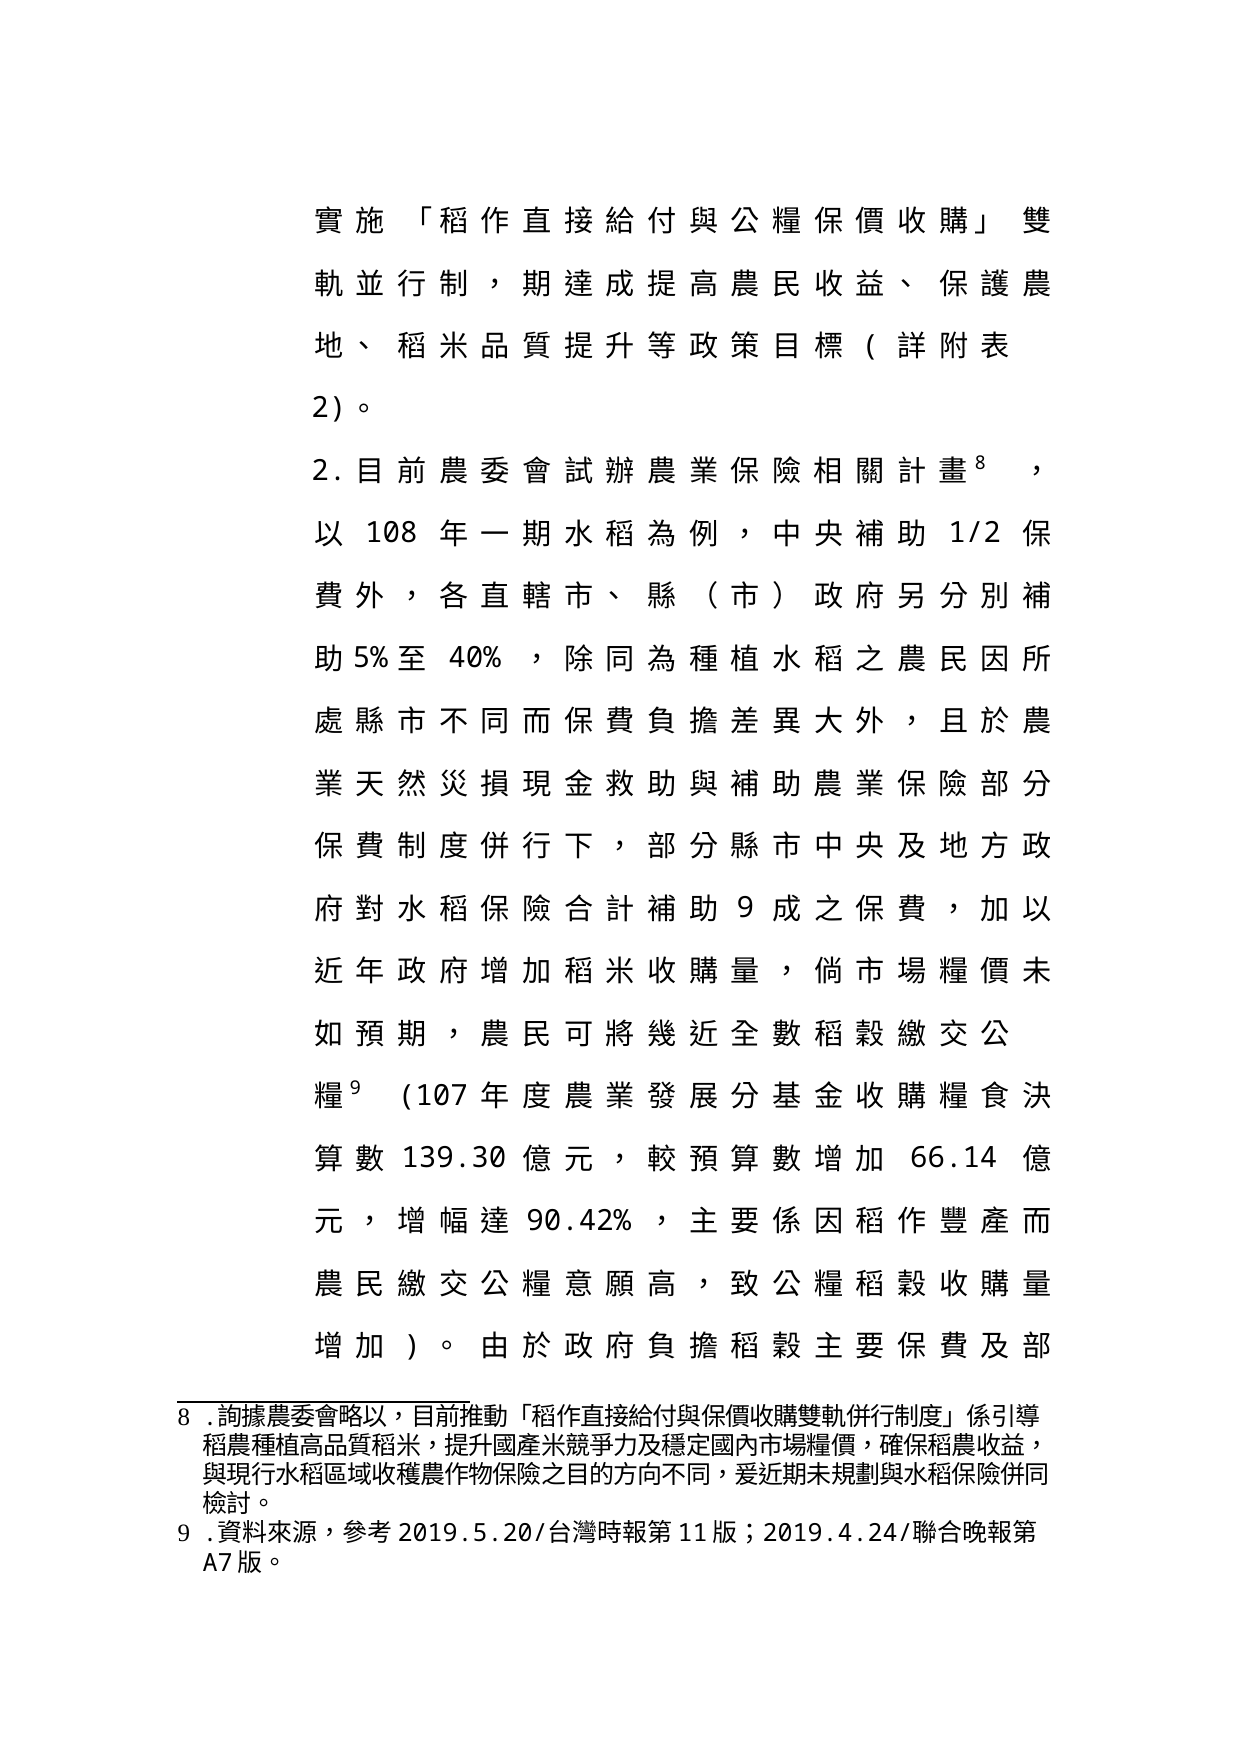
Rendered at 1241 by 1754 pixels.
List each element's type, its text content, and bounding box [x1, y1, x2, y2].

text .資料來源，參考2019.5.20/台灣時報第11版；2019.4.24/聯合晚報第A7版。 [177, 1518, 1063, 1577]
text 2.目前農委會試辦農業保險相關計畫，以108年一期水稻為例，中央補助1/2保費外，各直轄市、縣（市）政府另分別補助5%至40%，除同為種植水稻之農民因所處縣市不同而保費負擔差異大外，且於農業天然災損現金救助與補助農業保險部分保費制度併行下，部分縣市中央及地方政府對水稻保險合計補助9成之保費，加以近年政府增加稻米收購量，倘市場糧價未如預期，農民可將幾近全數稻穀繳交公糧(107年度農業發展分基金收購糧食決算數139.30億元，較預算數增加66.14億元，增幅達90.42%，主要係因稻作豐產而農民繳交公糧意願高，致公糧稻穀收購量增加)。由於政府負擔稻穀主要保費及部 [271, 427, 1058, 1365]
text 1.糧食管理法第5條：「主管機關為策劃糧食產銷、糧食自給率及台灣糧食品牌建立與推廣，每年應訂定計畫，以穩定糧食供需，確保國家糧食安全，促進國內農民收益，並提升國產糧食競爭力。」農委會近年除辦理農業天災救助及農業保險外，為調整稻作產業結構及提高國產雜糧供應，自107年起推動「對地綠色環境給付計畫」，透過獎勵種植進口替代、外銷主力、重點發展等具競爭力轉（契）作作物、實施「稻作直接給付與公糧保價收購」雙軌並行制，期達成提高農民收益、保護農地、稻米品質提升等政策目標(詳附表2)。 [271, 177, 1058, 427]
text .詢據農委會略以，目前推動「稻作直接給付與保價收購雙軌併行制度」係引導稻農種植高品質稻米，提升國產米競爭力及穩定國內市場糧價，確保稻農收益，與現行水稻區域收穫農作物保險之目的方向不同，爰近期未規劃與水稻保險併同檢討。 [177, 1402, 1063, 1518]
